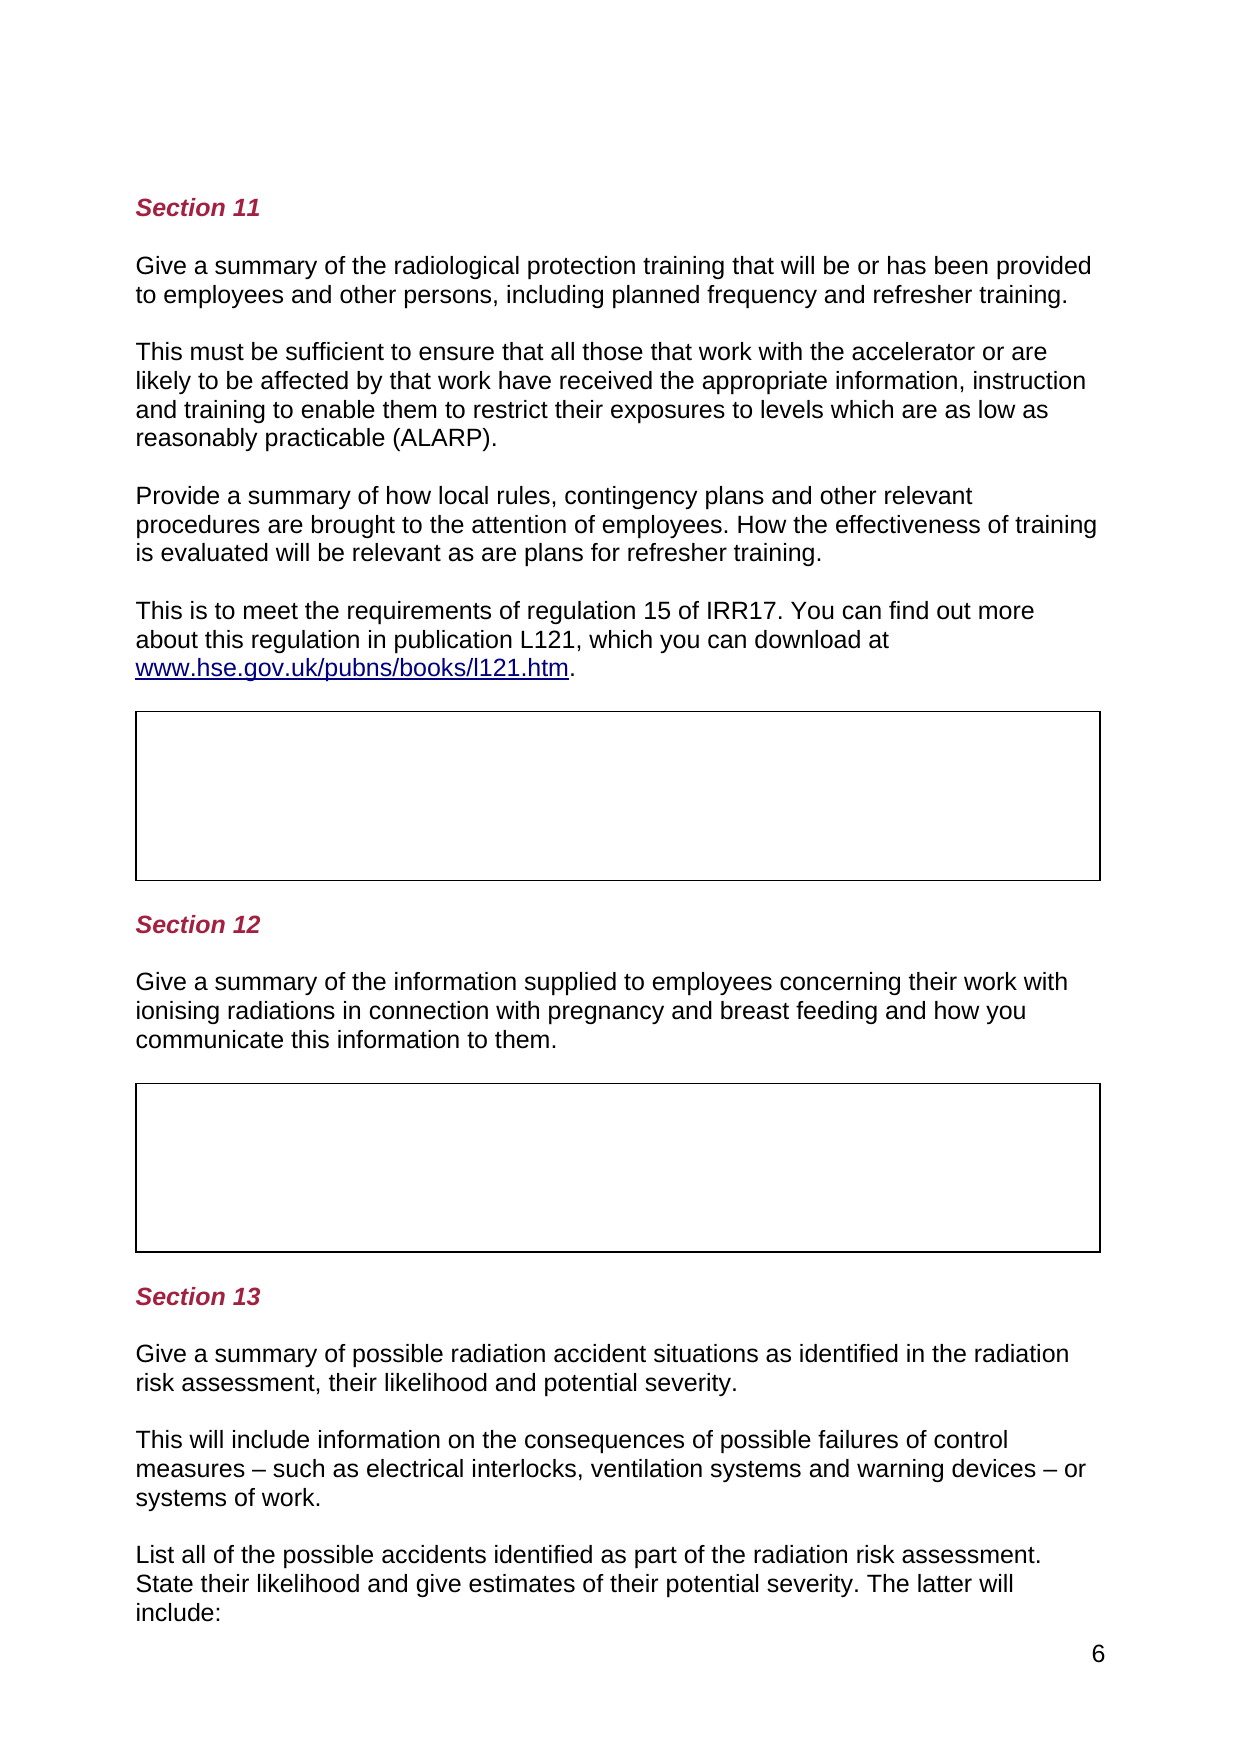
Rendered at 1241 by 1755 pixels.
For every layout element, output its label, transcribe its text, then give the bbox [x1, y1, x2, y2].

subtitle Section 13 [135, 1281, 1105, 1310]
text Give a summary of the radiological protection training that will be or has been provided to employees and other persons, including planned frequency and refresher training. [135, 251, 1105, 308]
text This is to meet the requirements of regulation 15 of IRR17. You can find out more about this regulation in publication L121, which you can download at www.hse.gov.uk/pubns/books/l121.htm. [135, 596, 1105, 682]
text This will include information on the consequences of possible failures of control measures – such as electrical interlocks, ventilation systems and warning devices – or systems of work. [135, 1425, 1105, 1511]
text Give a summary of the information supplied to employees concerning their work with ionising radiations in connection with pregnancy and breast feeding and how you communicate this information to them. [135, 967, 1105, 1054]
text Give a summary of possible radiation accident situations as identified in the radiation risk assessment, their likelihood and potential severity. [135, 1339, 1105, 1396]
text List all of the possible accidents identified as part of the radiation risk assessment. State their likelihood and give estimates of their potential severity. The latter will include: [135, 1540, 1105, 1626]
subtitle Section 12 [135, 910, 1105, 939]
text This must be sufficient to ensure that all those that work with the accelerator or are likely to be affected by that work have received the appropriate information, instruction and training to enable them to restrict their exposures to levels which are as low as reasonably practicable (ALARP). [135, 337, 1105, 452]
subtitle Section 11 [135, 193, 1105, 222]
text Provide a summary of how local rules, contingency plans and other relevant procedures are brought to the attention of employees. How the effectiveness of training is evaluated will be relevant as are plans for refresher training. [135, 481, 1105, 567]
